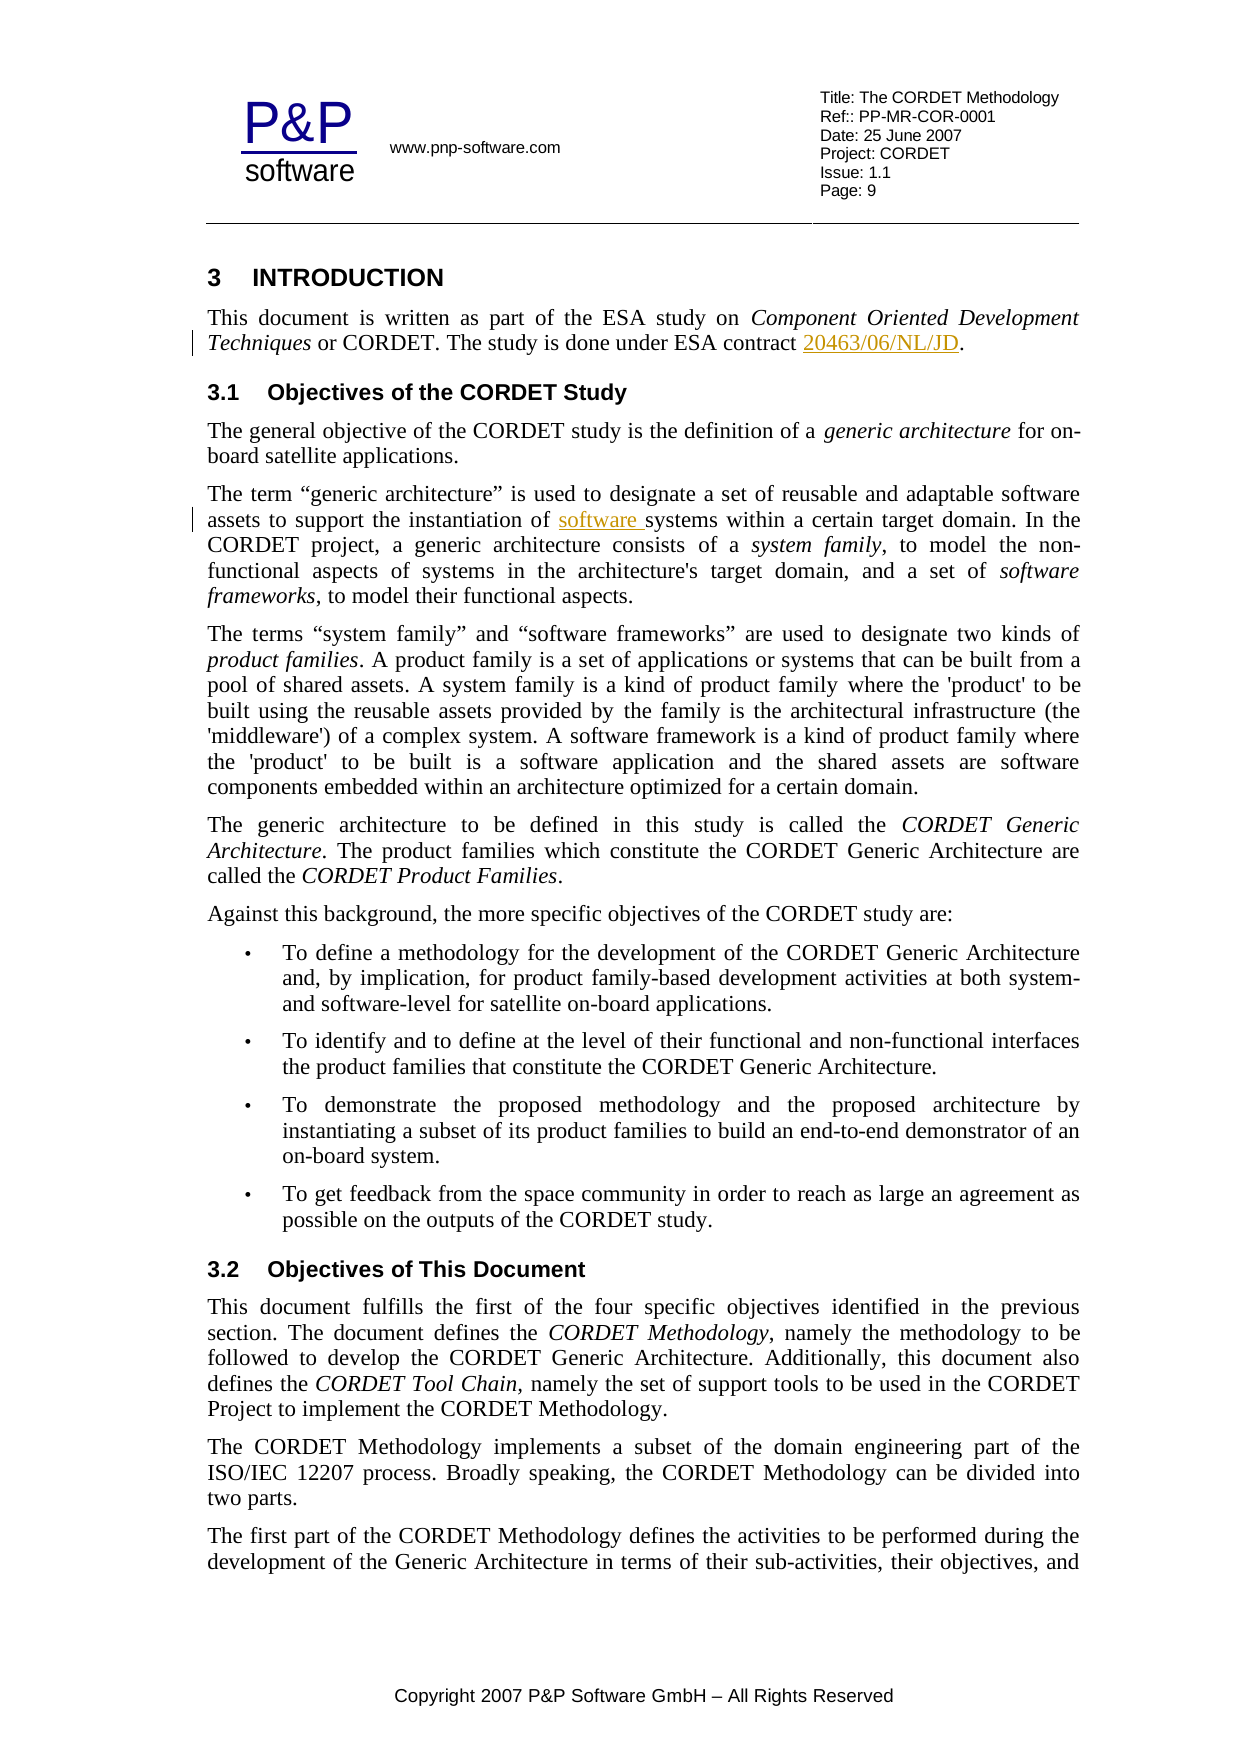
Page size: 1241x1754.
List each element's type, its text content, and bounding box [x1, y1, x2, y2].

subtitle Objectives of This Document [207, 1256, 1081, 1282]
list To identify and to define at the level of their functional and non-functional interfaces the product families that constitute the CORDET Generic Architecture. [244, 1028, 1081, 1079]
text The generic architecture to be defined in this study is called the CORDET Generic Architecture. The product families which constitute the CORDET Generic Architecture are called the CORDET Product Families. [207, 812, 1081, 889]
list To define a methodology for the development of the CORDET Generic Architecture and, by implication, for product family-based development activities at both system- and software-level for satellite on-board applications. [244, 939, 1081, 1016]
subtitle INTRODUCTION [207, 264, 1081, 292]
text The terms “system family” and “software frameworks” are used to designate two kinds of product families. A product family is a set of applications or systems that can be built from a pool of shared assets. A system family is a kind of product family where the 'product' to be built using the reusable assets provided by the family is the architectural infrastructure (the 'middleware') of a complex system. A software framework is a kind of product family where the 'product' to be built is a software application and the shared assets are software components embedded within an architecture optimized for a certain domain. [207, 621, 1081, 800]
text This document fulfills the first of the four specific objectives identified in the previous section. The document defines the CORDET Methodology, namely the methodology to be followed to develop the CORDET Generic Architecture. Additionally, this document also defines the CORDET Tool Chain, namely the set of support tools to be used in the CORDET Project to implement the CORDET Methodology. [207, 1294, 1081, 1422]
list To demonstrate the proposed methodology and the proposed architecture by instantiating a subset of its product families to build an end-to-end demonstrator of an on-board system. [244, 1092, 1081, 1168]
text The CORDET Methodology implements a subset of the domain engineering part of the ISO/IEC 12207 process. Broadly speaking, the CORDET Methodology can be divided into two parts. [207, 1434, 1081, 1511]
subtitle Objectives of the CORDET Study [207, 379, 1081, 406]
text The general objective of the CORDET study is the definition of a generic architecture for on-board satellite applications. [207, 417, 1081, 468]
text The term “generic architecture” is used to designate a set of reusable and adaptable software assets to support the instantiation of software systems within a certain target domain. In the CORDET project, a generic architecture consists of a system family, to model the non-functional aspects of systems in the architecture's target domain, and a set of software frameworks, to model their functional aspects. [207, 481, 1081, 609]
text Against this background, the more specific objectives of the CORDET study are: [207, 901, 1081, 927]
text This document is written as part of the ESA study on Component Oriented Development Techniques or CORDET. The study is done under ESA contract 20463/06/NL/JD. [207, 304, 1081, 356]
list To get feedback from the space community in order to reach as large an agreement as possible on the outputs of the CORDET study. [244, 1181, 1081, 1232]
text The first part of the CORDET Methodology defines the activities to be performed during the development of the Generic Architecture in terms of their sub-activities, their objectives, and [207, 1523, 1081, 1574]
